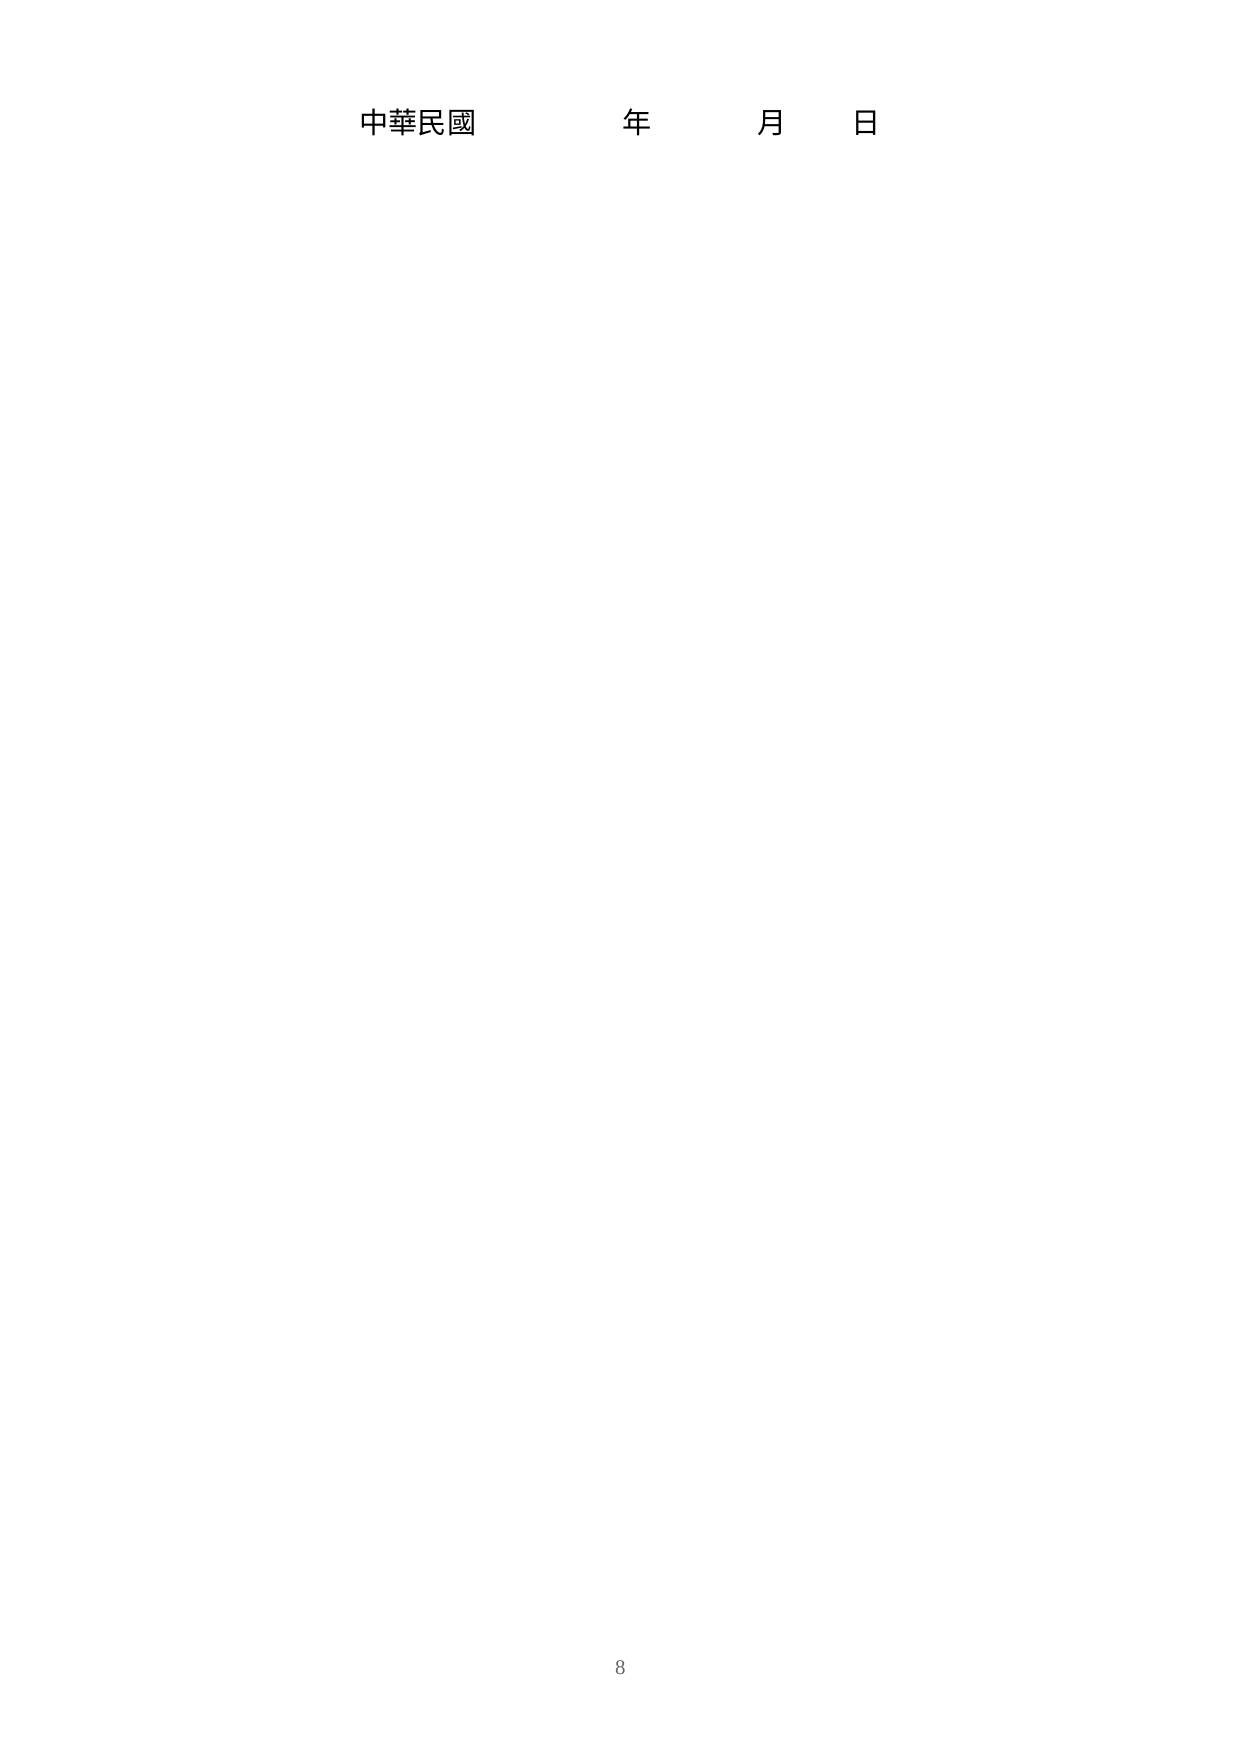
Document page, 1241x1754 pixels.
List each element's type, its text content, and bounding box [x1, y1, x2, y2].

text 中華民國 年 月 日 [118, 99, 1122, 141]
